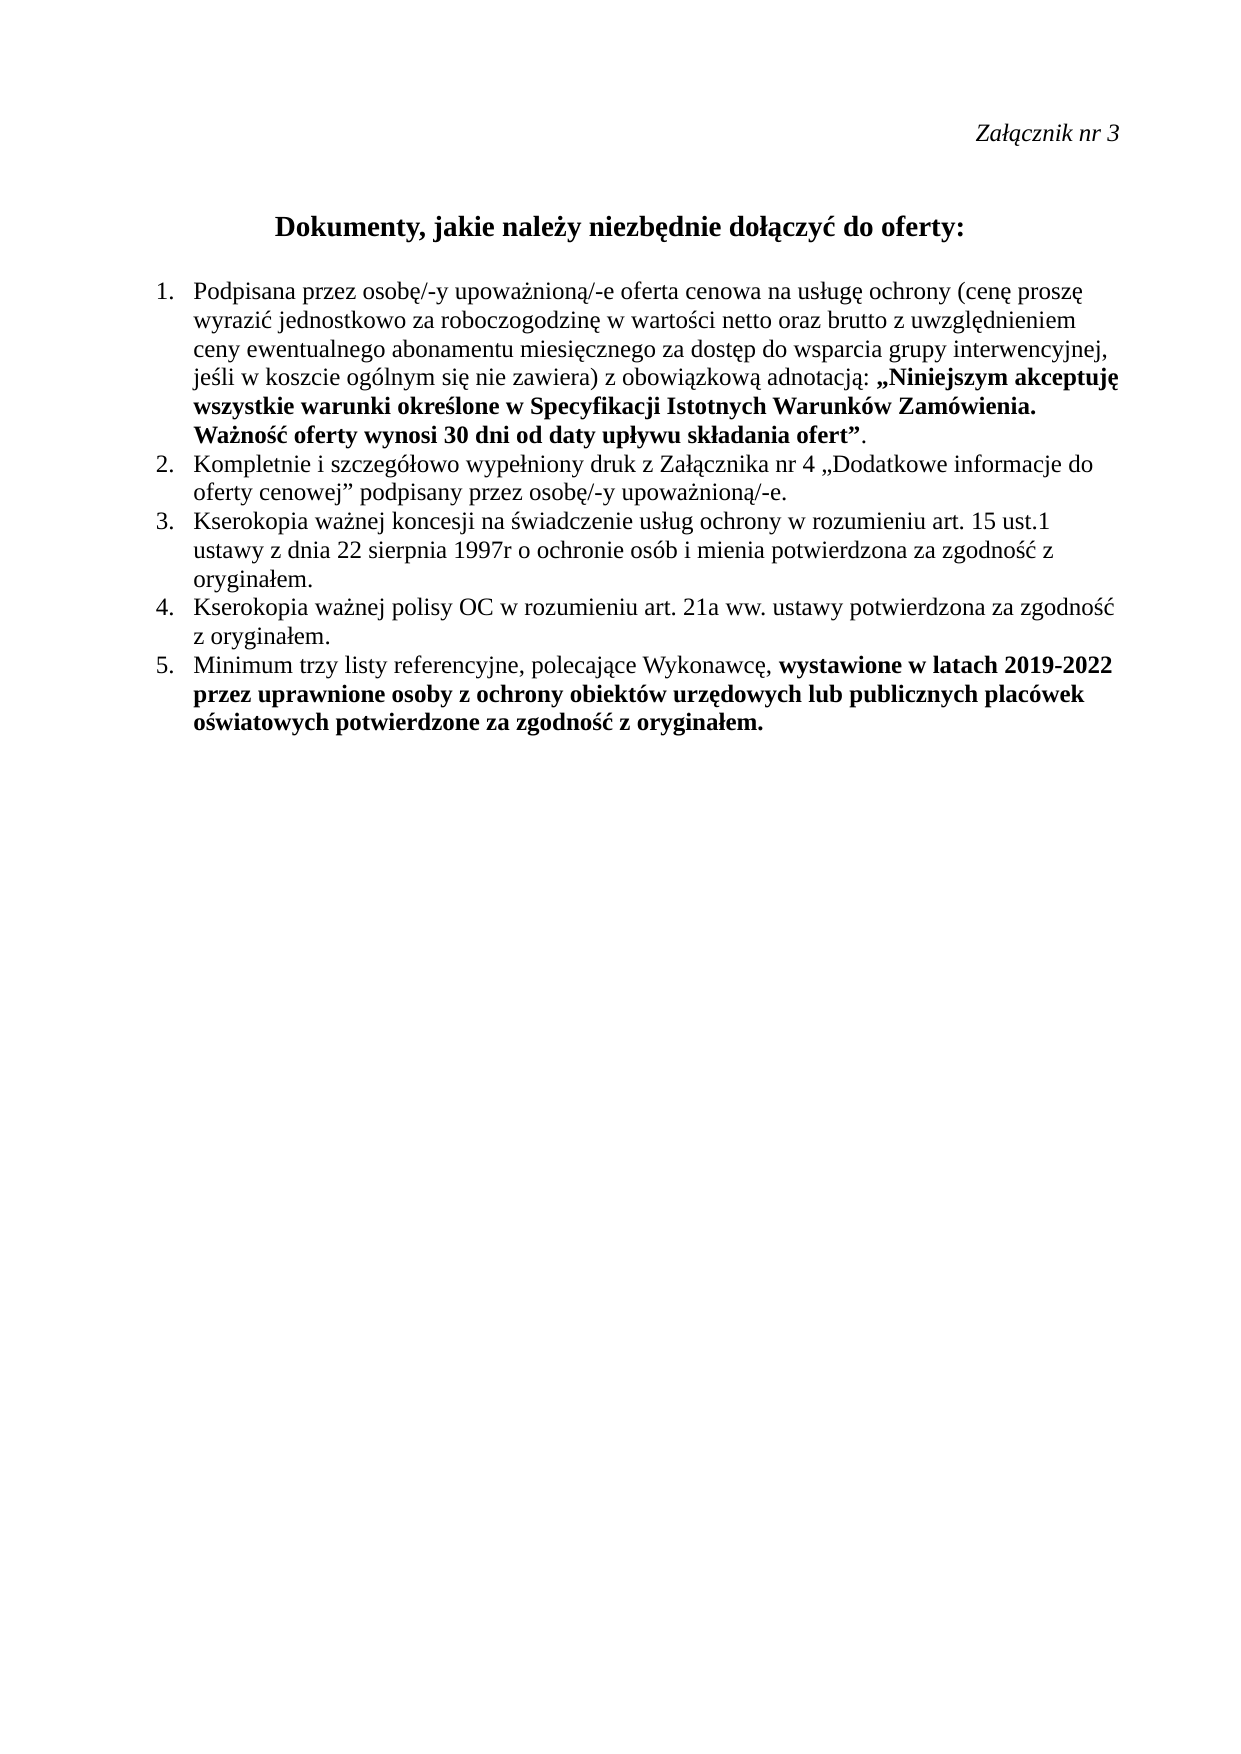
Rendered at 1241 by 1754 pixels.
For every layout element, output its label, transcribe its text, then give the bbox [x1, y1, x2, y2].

text Załącznik nr 3 [118, 118, 1122, 147]
list Kserokopia ważnej koncesji na świadczenie usług ochrony w rozumieniu art. 15 ust.1 ustawy z dnia 22 sierpnia 1997r o ochronie osób i mienia potwierdzona za zgodność z oryginałem. [156, 506, 1122, 592]
list Podpisana przez osobę/-y upoważnioną/-e oferta cenowa na usługę ochrony (cenę proszę wyrazić jednostkowo za roboczogodzinę w wartości netto oraz brutto z uwzględnieniem ceny ewentualnego abonamentu miesięcznego za dostęp do wsparcia grupy interwencyjnej, jeśli w koszcie ogólnym się nie zawiera) z obowiązkową adnotacją: „Niniejszym akceptuję wszystkie warunki określone w Specyfikacji Istotnych Warunków Zamówienia. Ważność oferty wynosi 30 dni od daty upływu składania ofert”. [156, 276, 1122, 449]
list Kompletnie i szczegółowo wypełniony druk z Załącznika nr 4 „Dodatkowe informacje do oferty cenowej” podpisany przez osobę/-y upoważnioną/-e. [156, 449, 1122, 506]
list Minimum trzy listy referencyjne, polecające Wykonawcę, wystawione w latach 2019-2022 przez uprawnione osoby z ochrony obiektów urzędowych lub publicznych placówek oświatowych potwierdzone za zgodność z oryginałem. [156, 650, 1122, 736]
text Dokumenty, jakie należy niezbędnie dołączyć do oferty: [118, 209, 1122, 243]
list Kserokopia ważnej polisy OC w rozumieniu art. 21a ww. ustawy potwierdzona za zgodność z oryginałem. [156, 592, 1122, 650]
